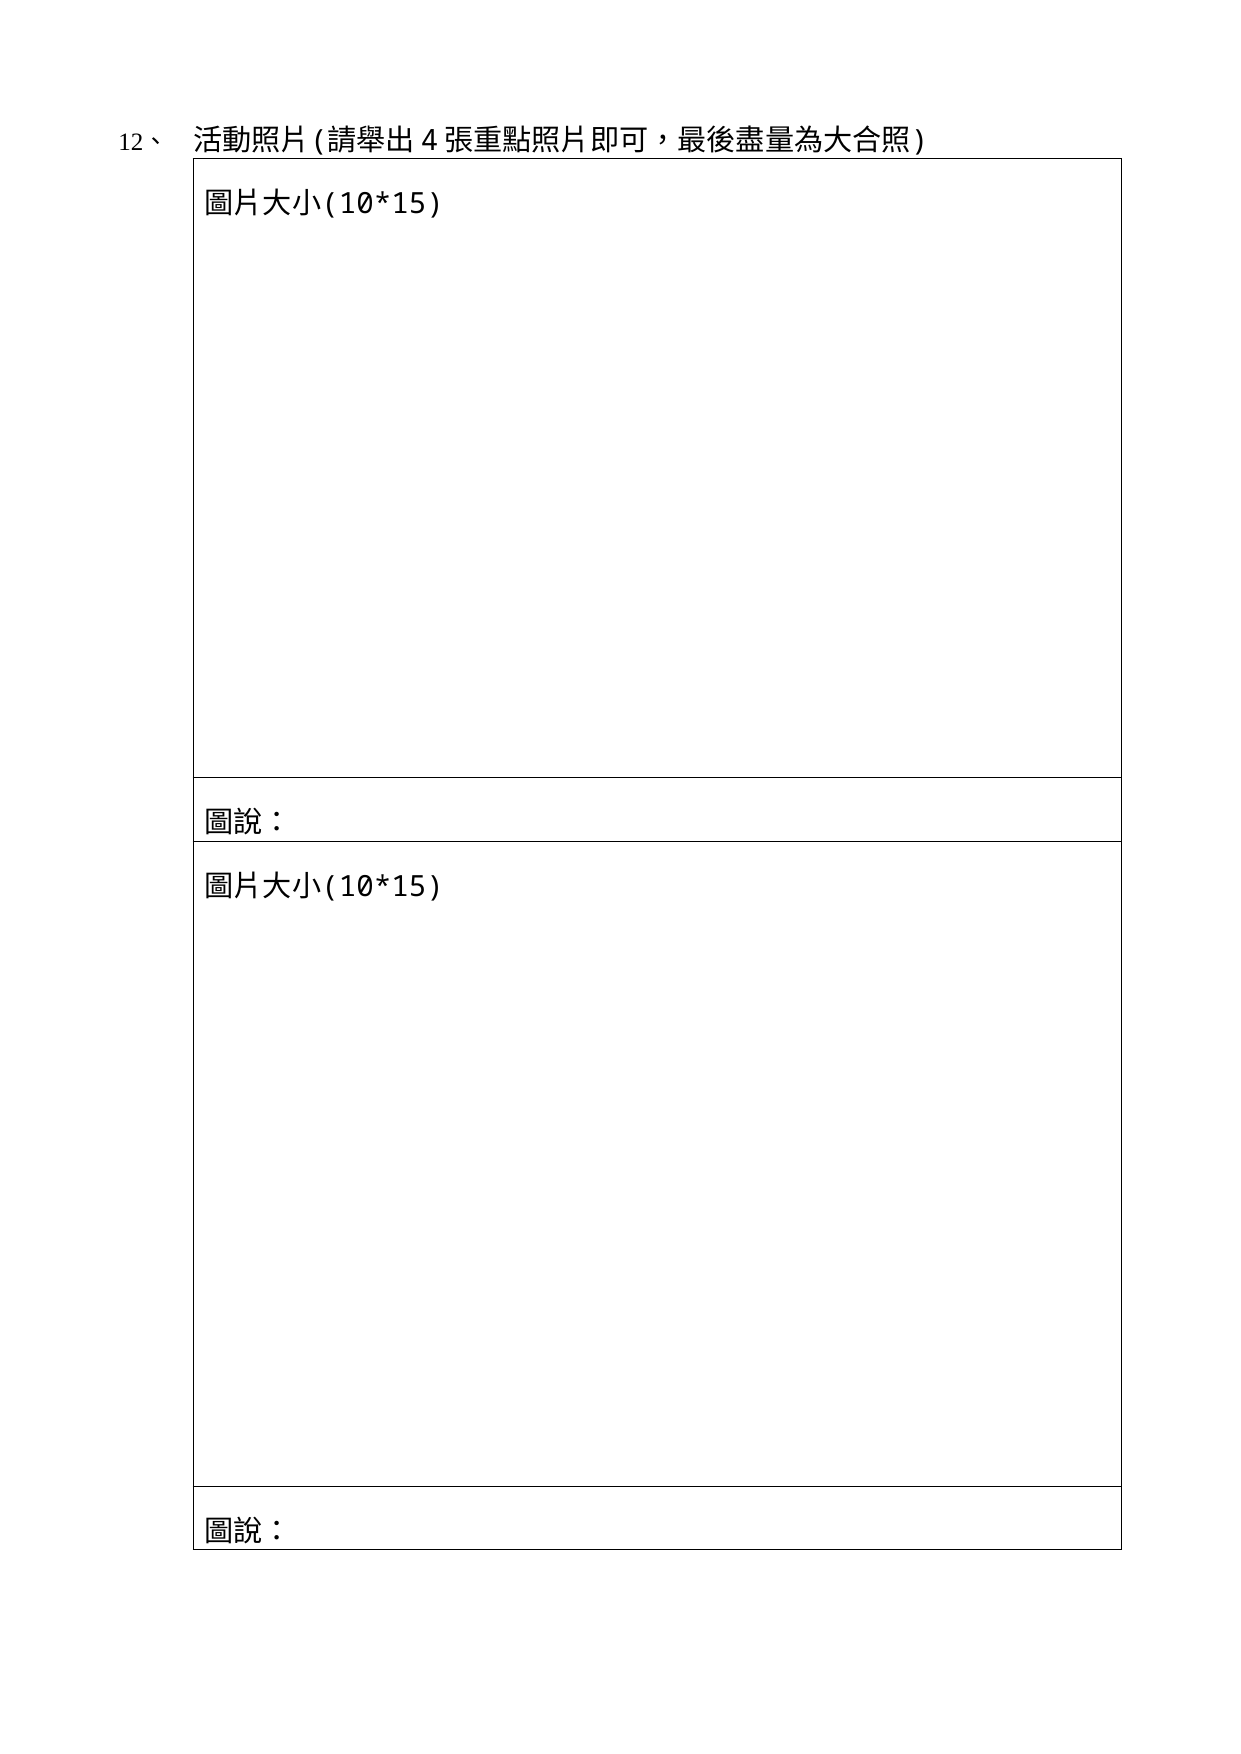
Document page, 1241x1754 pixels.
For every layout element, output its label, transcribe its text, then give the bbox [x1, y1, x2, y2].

list 活動照片(請舉出4張重點照片即可，最後盡量為大合照) [118, 96, 1122, 158]
table_header 圖片大小(10*15) [194, 159, 1121, 777]
table_cell 圖說： [194, 778, 1121, 841]
table_cell 圖說： [194, 1487, 1121, 1549]
table_cell 圖片大小(10*15) [194, 842, 1121, 1486]
